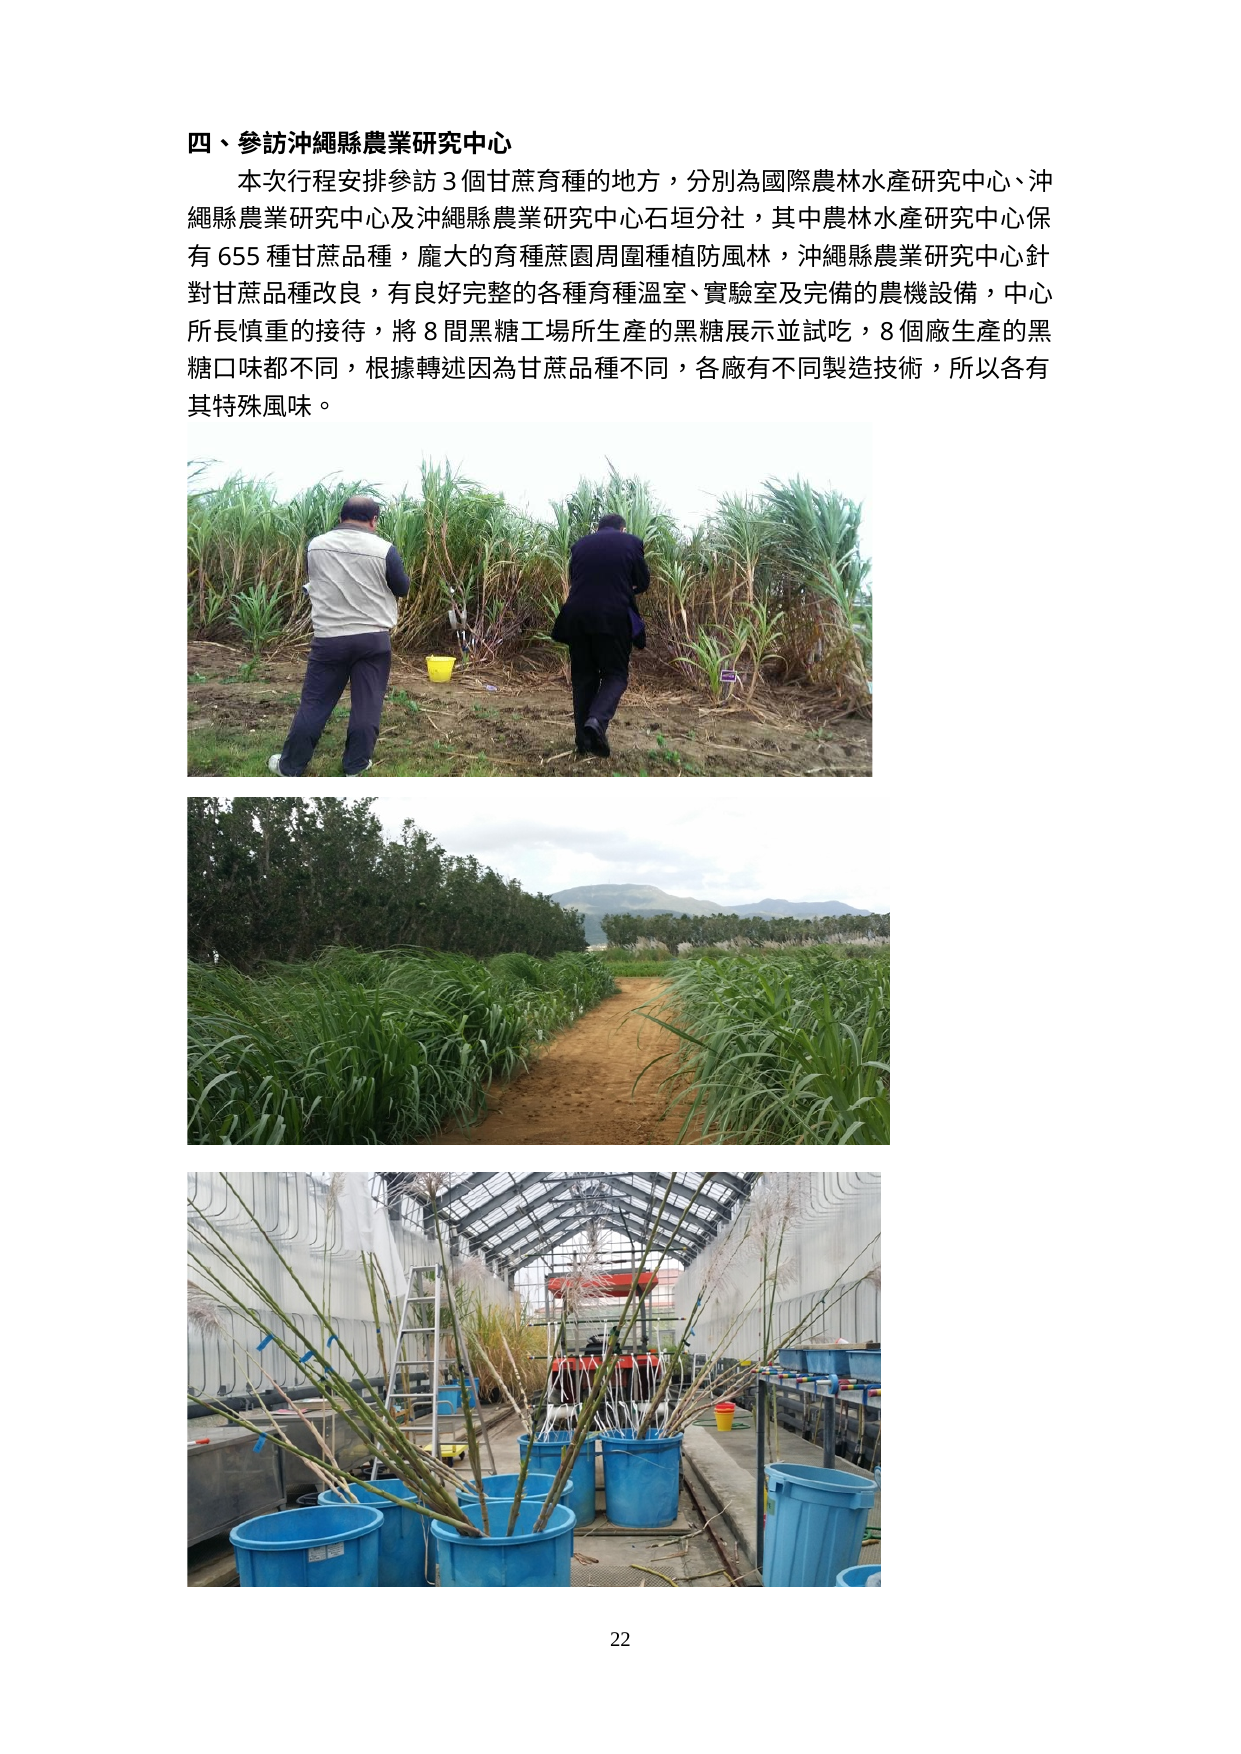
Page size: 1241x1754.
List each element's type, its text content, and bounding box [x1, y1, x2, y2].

picture [187, 797, 890, 1145]
text 四、參訪沖繩縣農業研究中心 [187, 123, 1053, 160]
text 本次行程安排參訪3個甘蔗育種的地方，分別為國際農林水產研究中心、沖繩縣農業研究中心及沖繩縣農業研究中心石垣分社，其中農林水產研究中心保有655種甘蔗品種，龐大的育種蔗園周圍種植防風林，沖繩縣農業研究中心針對甘蔗品種改良，有良好完整的各種育種溫室、實驗室及完備的農機設備，中心所長慎重的接待，將8間黑糖工場所生產的黑糖展示並試吃，8個廠生產的黑糖口味都不同，根據轉述因為甘蔗品種不同，各廠有不同製造技術，所以各有其特殊風味。 [187, 160, 1053, 423]
picture [187, 1172, 881, 1587]
picture [187, 422, 873, 777]
